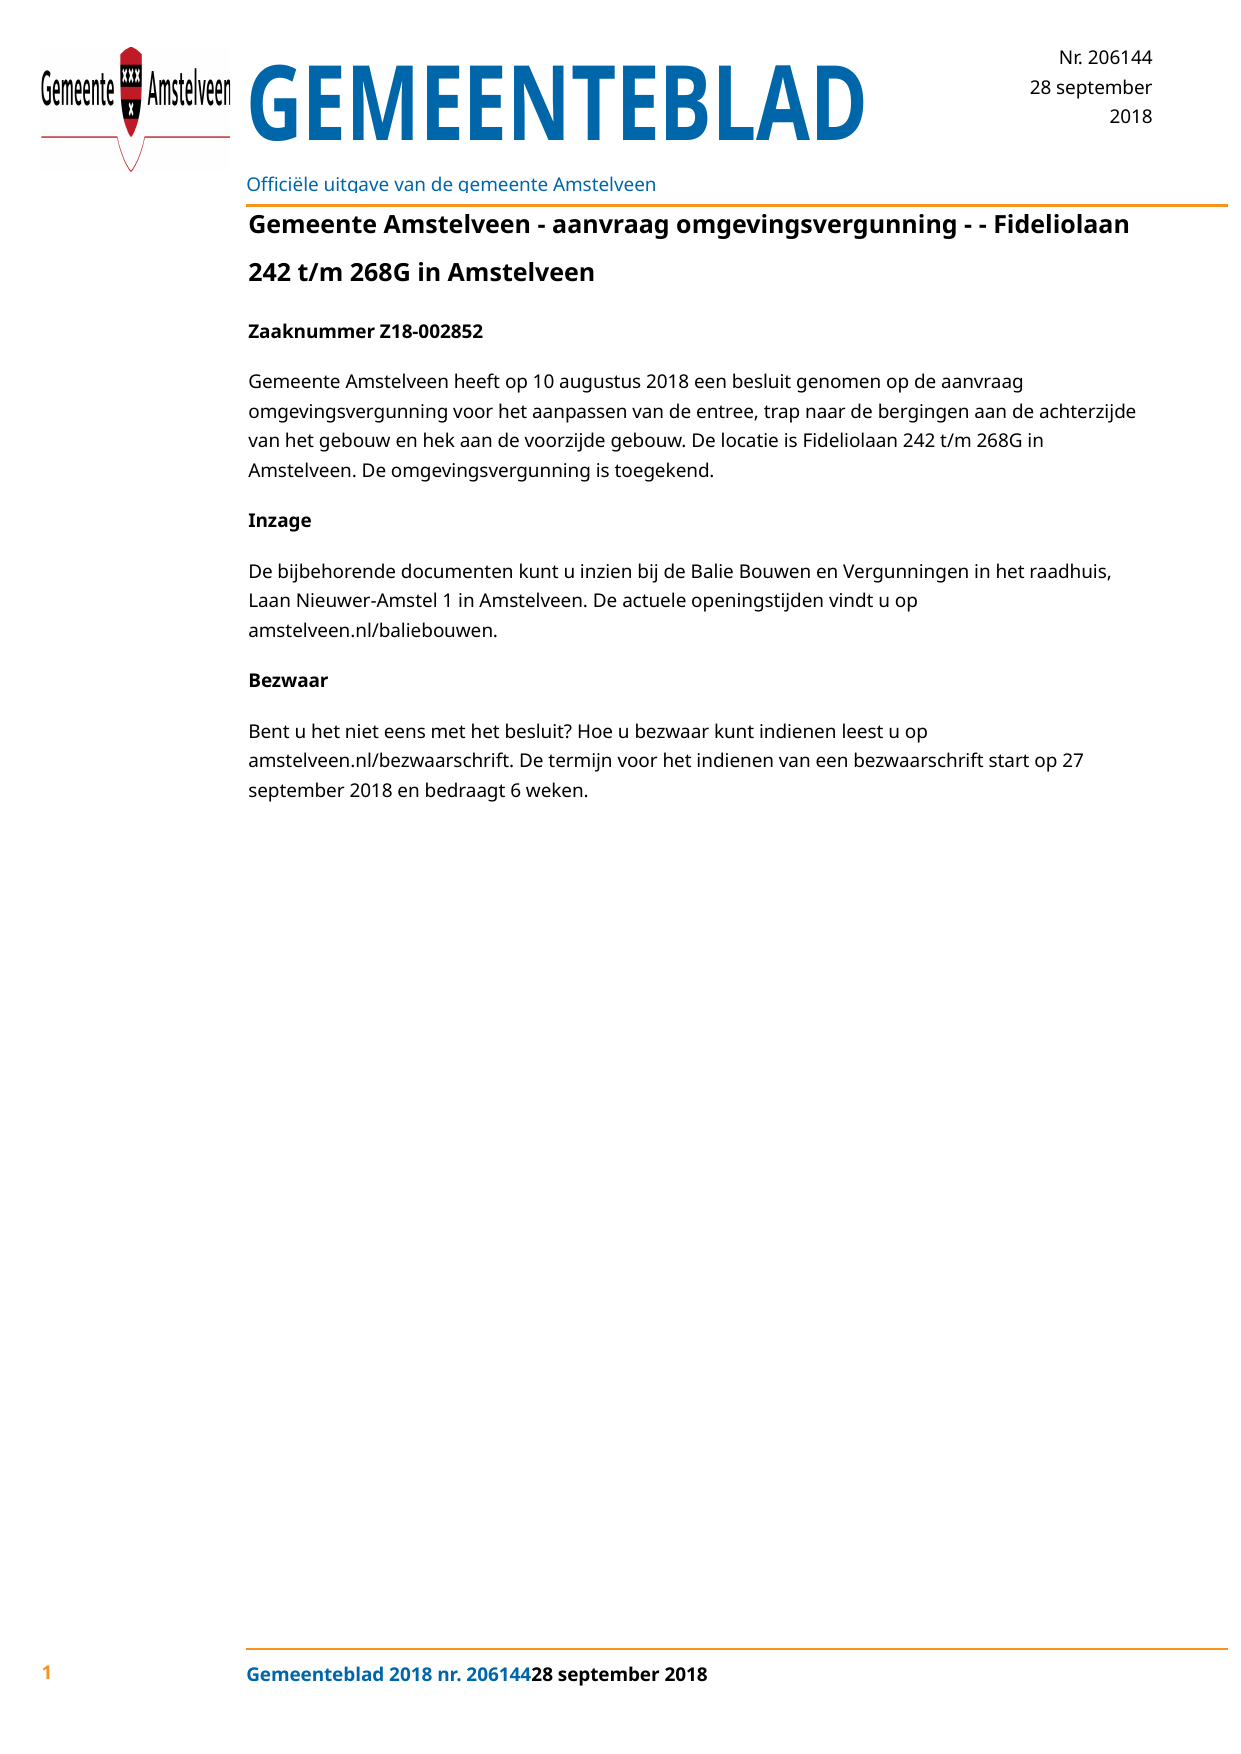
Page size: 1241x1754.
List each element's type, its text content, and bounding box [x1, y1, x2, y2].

text Bent u het niet eens met het besluit? Hoe u bezwaar kunt indienen leest u op amstelveen.nl/bezwaarschrift. De termijn voor het indienen van een bezwaarschrift start op 27 september 2018 en bedraagt 6 weken. [248, 718, 1152, 803]
text Bezwaar [248, 667, 1152, 693]
text Zaaknummer Z18-002852 [248, 318, 1152, 344]
text De bijbehorende documenten kunt u inzien bij de Balie Bouwen en Vergunningen in het raadhuis, Laan Nieuwer-Amstel 1 in Amstelveen. De actuele openingstijden vindt u op amstelveen.nl/baliebouwen. [248, 558, 1152, 643]
text Gemeente Amstelveen - aanvraag omgevingsvergunning - - Fideliolaan 242 t/m 268G in Amstelveen [248, 207, 1152, 288]
text Gemeente Amstelveen heeft op 10 augustus 2018 een besluit genomen op de aanvraag omgevingsvergunning voor het aanpassen van de entree, trap naar de bergingen aan de achterzijde van het gebouw en hek aan de voorzijde gebouw. De locatie is Fideliolaan 242 t/m 268G in Amstelveen. De omgevingsvergunning is toegekend. [248, 368, 1152, 483]
picture [41, 47, 231, 172]
text Inzage [248, 507, 1152, 533]
